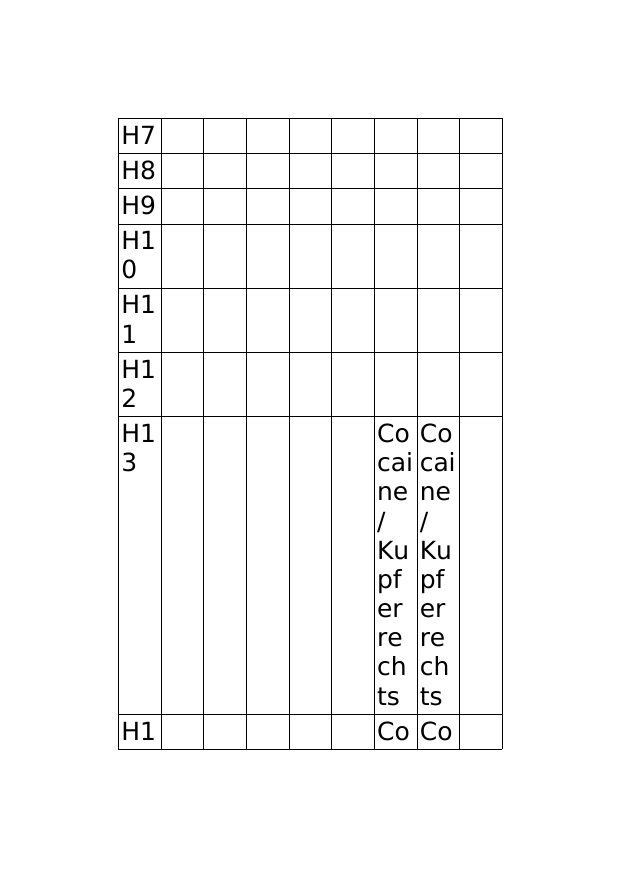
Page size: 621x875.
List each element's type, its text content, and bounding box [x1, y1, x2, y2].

table_cell [418, 353, 459, 416]
table_cell [162, 353, 203, 416]
table_cell [460, 119, 502, 153]
table_cell [290, 353, 331, 416]
table_cell [460, 353, 502, 416]
table_cell [290, 289, 331, 352]
table_cell [460, 417, 502, 714]
table_cell H8 [119, 154, 161, 188]
table_cell [204, 225, 246, 288]
table_cell [162, 189, 203, 223]
table_cell H1 [119, 715, 161, 749]
table_cell H9 [119, 189, 161, 223]
table_cell [247, 154, 289, 188]
table_cell [204, 289, 246, 352]
table_cell [290, 189, 331, 223]
table_cell [375, 154, 417, 188]
table_cell [247, 715, 289, 749]
table_cell [460, 154, 502, 188]
table_cell [460, 289, 502, 352]
table_cell [162, 289, 203, 352]
table_cell [332, 715, 374, 749]
table_cell [290, 154, 331, 188]
table_cell [375, 119, 417, 153]
table_cell [162, 154, 203, 188]
table_cell [247, 119, 289, 153]
table_cell [247, 189, 289, 223]
table_cell [418, 225, 459, 288]
table_cell [290, 119, 331, 153]
table_cell Cocaine / Kupfer rechts [418, 417, 459, 714]
table_cell [290, 417, 331, 714]
table_cell [290, 225, 331, 288]
table_cell H10 [119, 225, 161, 288]
table_cell [460, 715, 502, 749]
table_cell H13 [119, 417, 161, 714]
table_cell [418, 289, 459, 352]
table_cell H12 [119, 353, 161, 416]
table_cell [332, 353, 374, 416]
table_cell [162, 225, 203, 288]
table_cell [204, 154, 246, 188]
table_cell [332, 417, 374, 714]
table_cell [418, 154, 459, 188]
table_cell [460, 225, 502, 288]
table_cell [204, 417, 246, 714]
table_cell [418, 189, 459, 223]
table_cell [290, 715, 331, 749]
table_cell [162, 417, 203, 714]
table_cell [247, 289, 289, 352]
table_cell [375, 289, 417, 352]
table_cell [204, 119, 246, 153]
table_cell [247, 353, 289, 416]
table_cell [332, 225, 374, 288]
table_cell [247, 225, 289, 288]
table_cell Co [418, 715, 459, 749]
table_cell [418, 119, 459, 153]
table_cell [375, 225, 417, 288]
table_cell Cocaine / Kupfer rechts [375, 417, 417, 714]
table_cell [375, 189, 417, 223]
table_cell [332, 154, 374, 188]
table_cell [204, 353, 246, 416]
table_cell [460, 189, 502, 223]
table_cell Co [375, 715, 417, 749]
table_cell [204, 715, 246, 749]
table_cell [332, 119, 374, 153]
table_cell [332, 289, 374, 352]
table_cell H7 [119, 119, 161, 153]
table_cell [204, 189, 246, 223]
table_cell [247, 417, 289, 714]
table_cell [162, 715, 203, 749]
table_cell [375, 353, 417, 416]
table_cell [332, 189, 374, 223]
table_cell [162, 119, 203, 153]
table_cell H11 [119, 289, 161, 352]
